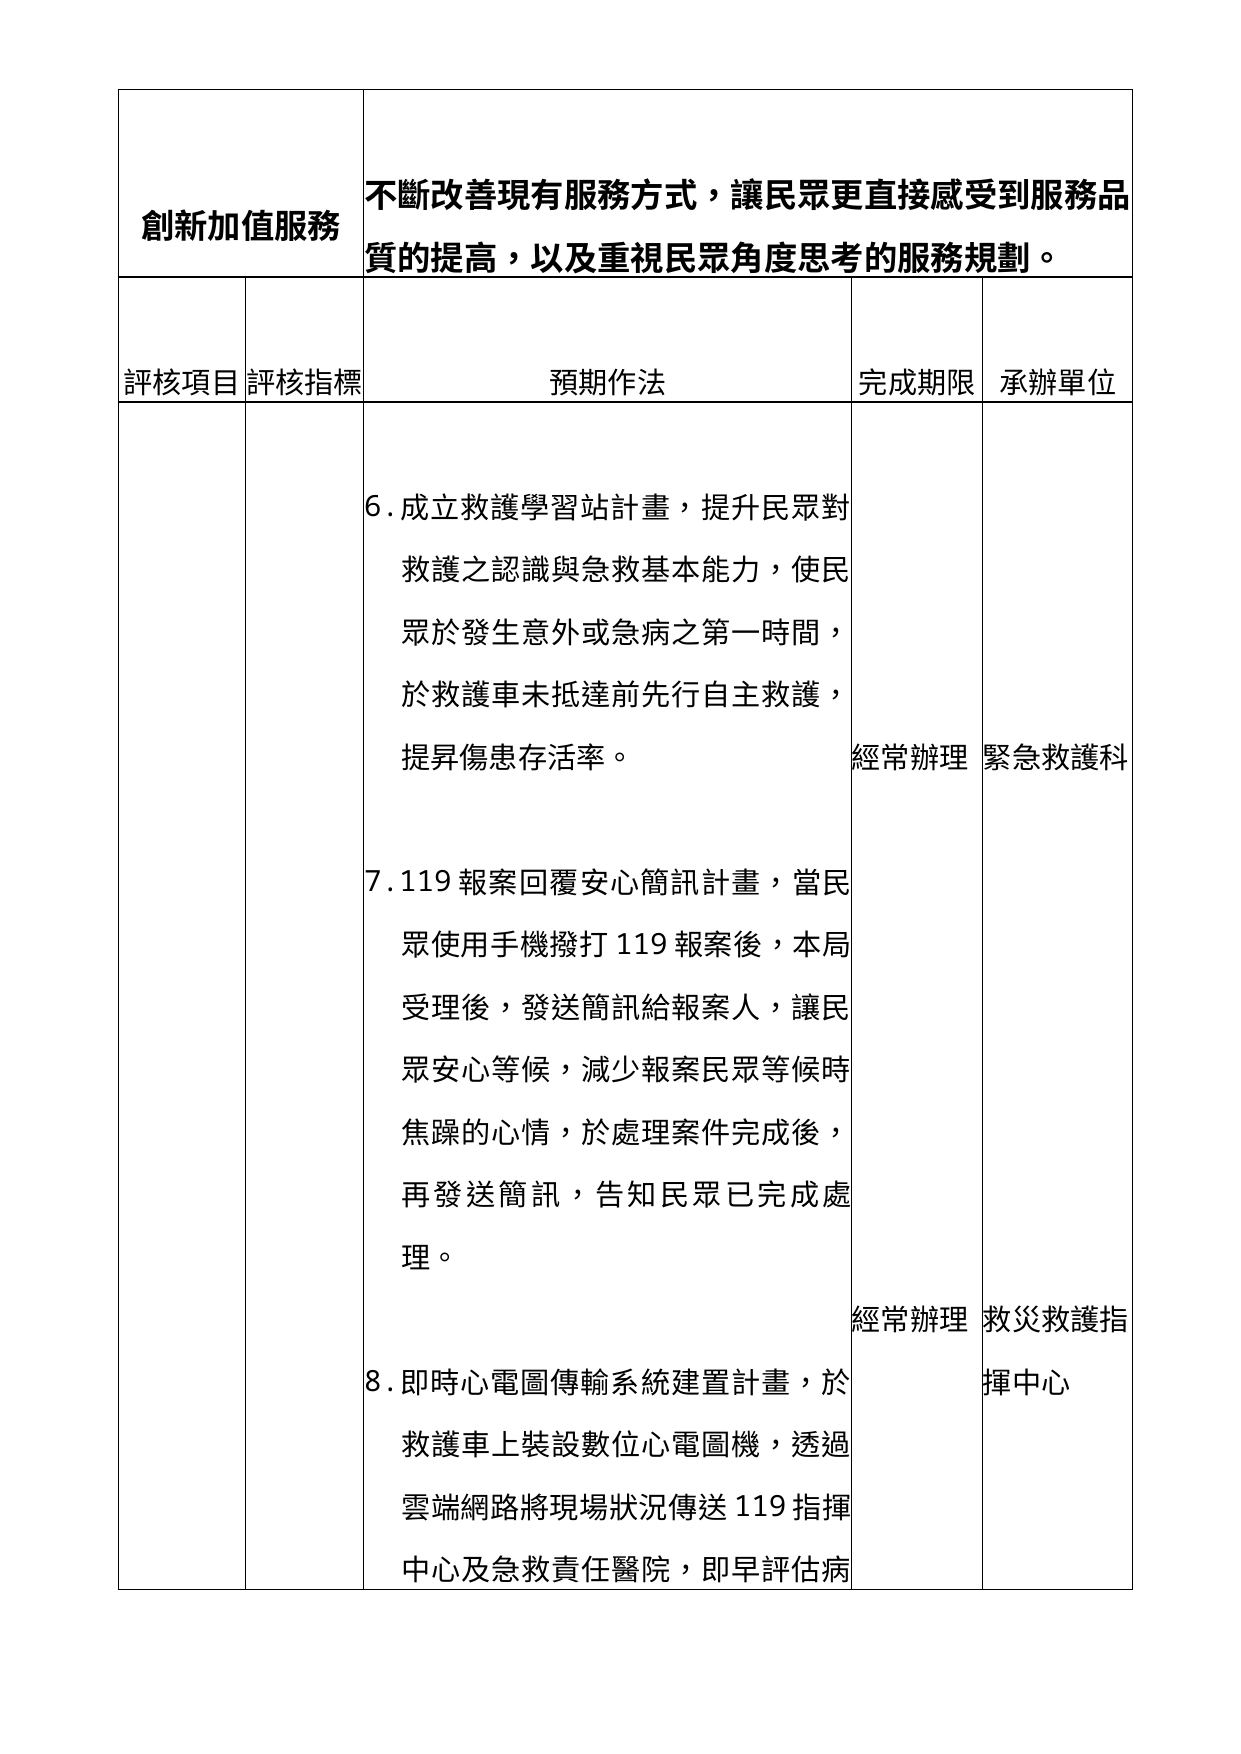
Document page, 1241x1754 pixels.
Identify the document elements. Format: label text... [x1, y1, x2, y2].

table_cell 承辦單位 [983, 278, 1132, 401]
table_cell 緊急救護科 救災救護指揮中心 [983, 403, 1132, 1589]
table_cell 預期作法 [364, 278, 851, 401]
table_cell 經常辦理 經常辦理 [852, 403, 982, 1589]
table_cell 6.成立救護學習站計畫，提升民眾對救護之認識與急救基本能力，使民眾於發生意外或急病之第一時間，於救護車未抵達前先行自主救護，提昇傷患存活率。 7.119報案回覆安心簡訊計畫，當民眾使用手機撥打119報案後，本局受理後，發送簡訊給報案人，讓民眾安心等候，減少報案民眾等候時焦躁的心情，於處理案件完成後，再發送簡訊，告知民眾已完成處理。 8.即時心電圖傳輸系統建置計畫，於救護車上裝設數位心電圖機，透過雲端網路將現場狀況傳送119指揮中心及急救責任醫院，即早評估病 [364, 403, 851, 1589]
table_cell [246, 403, 363, 1589]
table_cell [119, 403, 245, 1589]
table_header 不斷改善現有服務方式，讓民眾更直接感受到服務品質的提高，以及重視民眾角度思考的服務規劃。 [364, 90, 1132, 276]
table_header 創新加值服務 [119, 90, 363, 276]
table_cell 評核項目 [119, 278, 245, 401]
table_cell 完成期限 [852, 278, 982, 401]
table_cell 評核指標 [246, 278, 363, 401]
